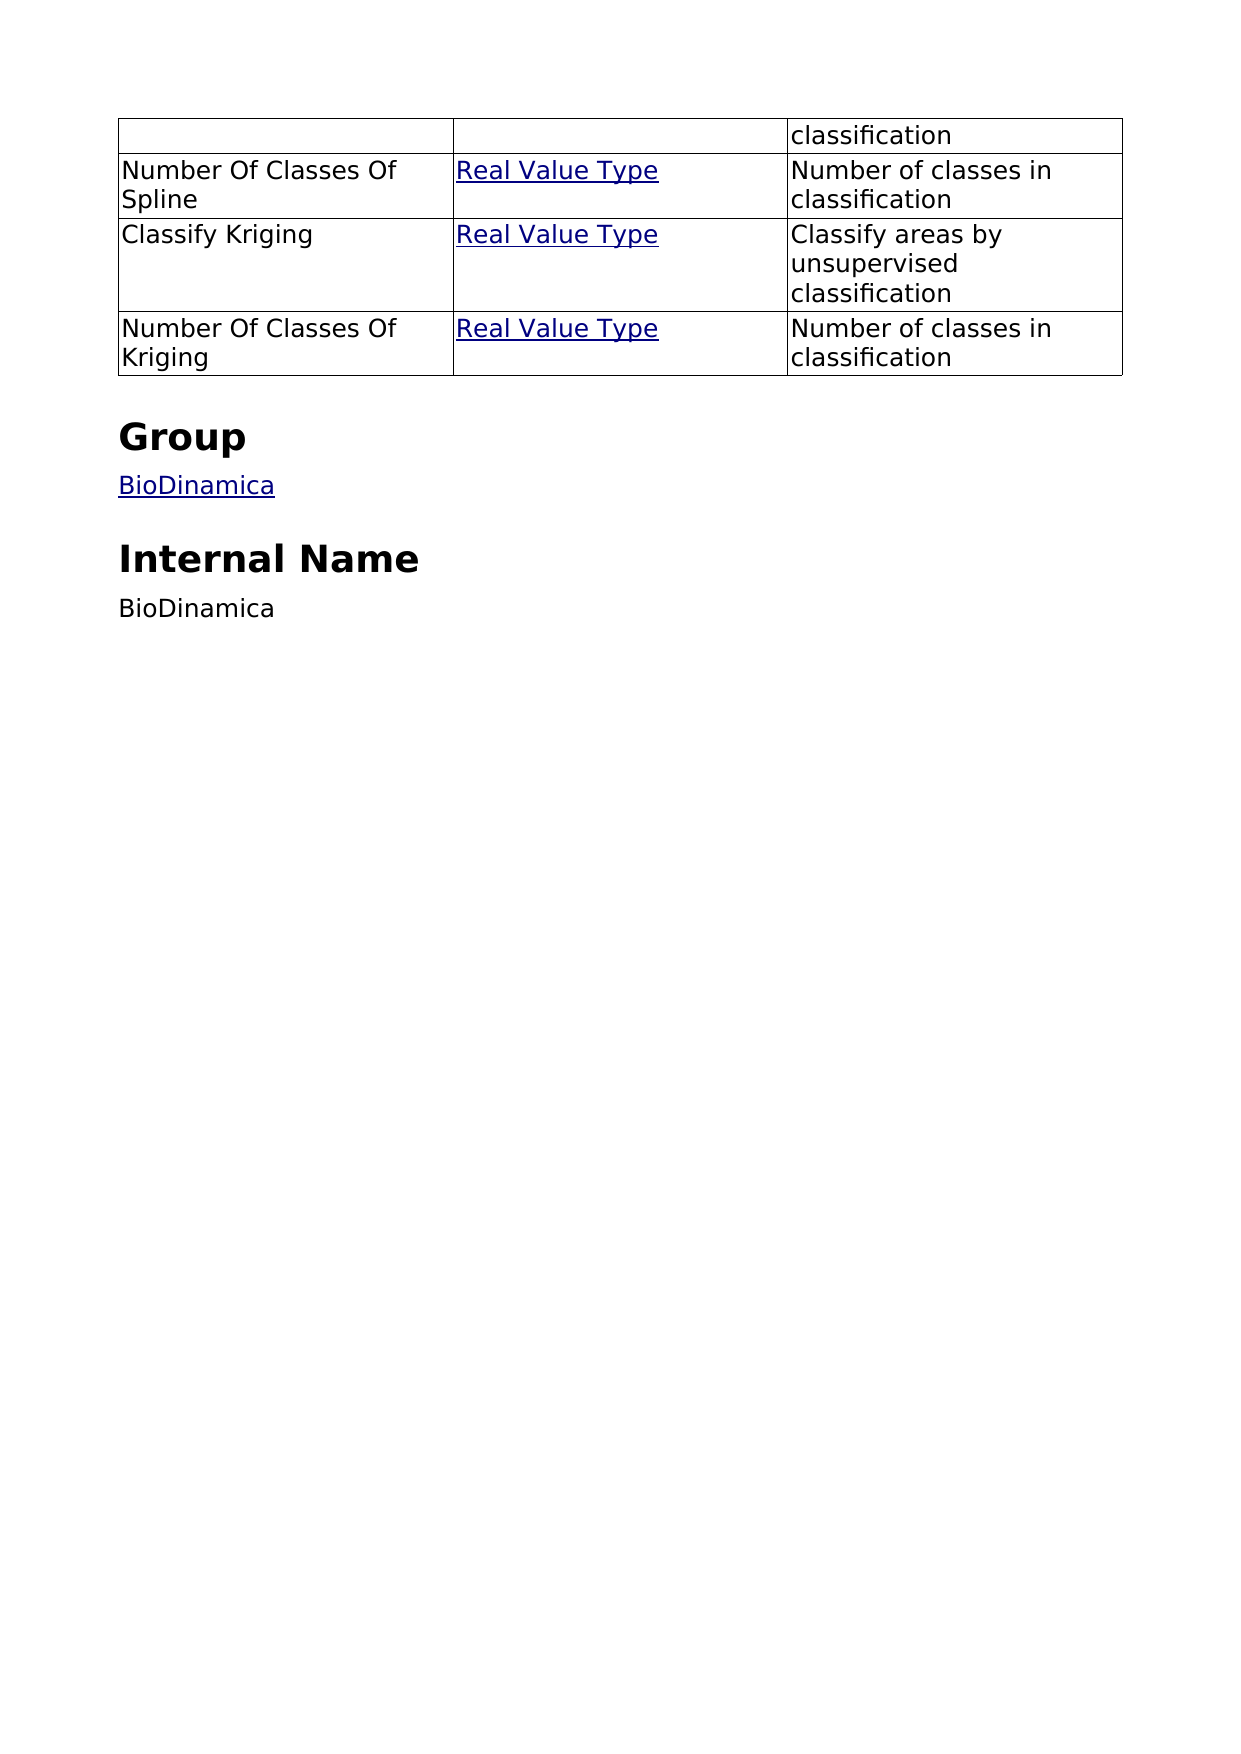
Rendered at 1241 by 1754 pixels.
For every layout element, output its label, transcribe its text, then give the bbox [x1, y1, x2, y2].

table_cell [119, 119, 453, 153]
text BioDinamica [118, 471, 1122, 500]
table_cell Classify areas by unsupervised classification [788, 219, 1122, 311]
table_cell Number Of Classes Of Kriging [119, 312, 453, 375]
table_cell Real Value Type [454, 312, 787, 375]
table_cell Number of classes in classification [788, 312, 1122, 375]
table_cell [454, 119, 787, 153]
table_cell Classify Kriging [119, 219, 453, 311]
table_cell Real Value Type [454, 219, 787, 311]
subtitle Group [118, 415, 1122, 459]
table_cell Number of classes in classification [788, 154, 1122, 217]
table_cell Real Value Type [454, 154, 787, 217]
text BioDinamica [118, 594, 1122, 623]
subtitle Internal Name [118, 538, 1122, 582]
table_cell Number Of Classes Of Spline [119, 154, 453, 217]
table_cell classification [788, 119, 1122, 153]
